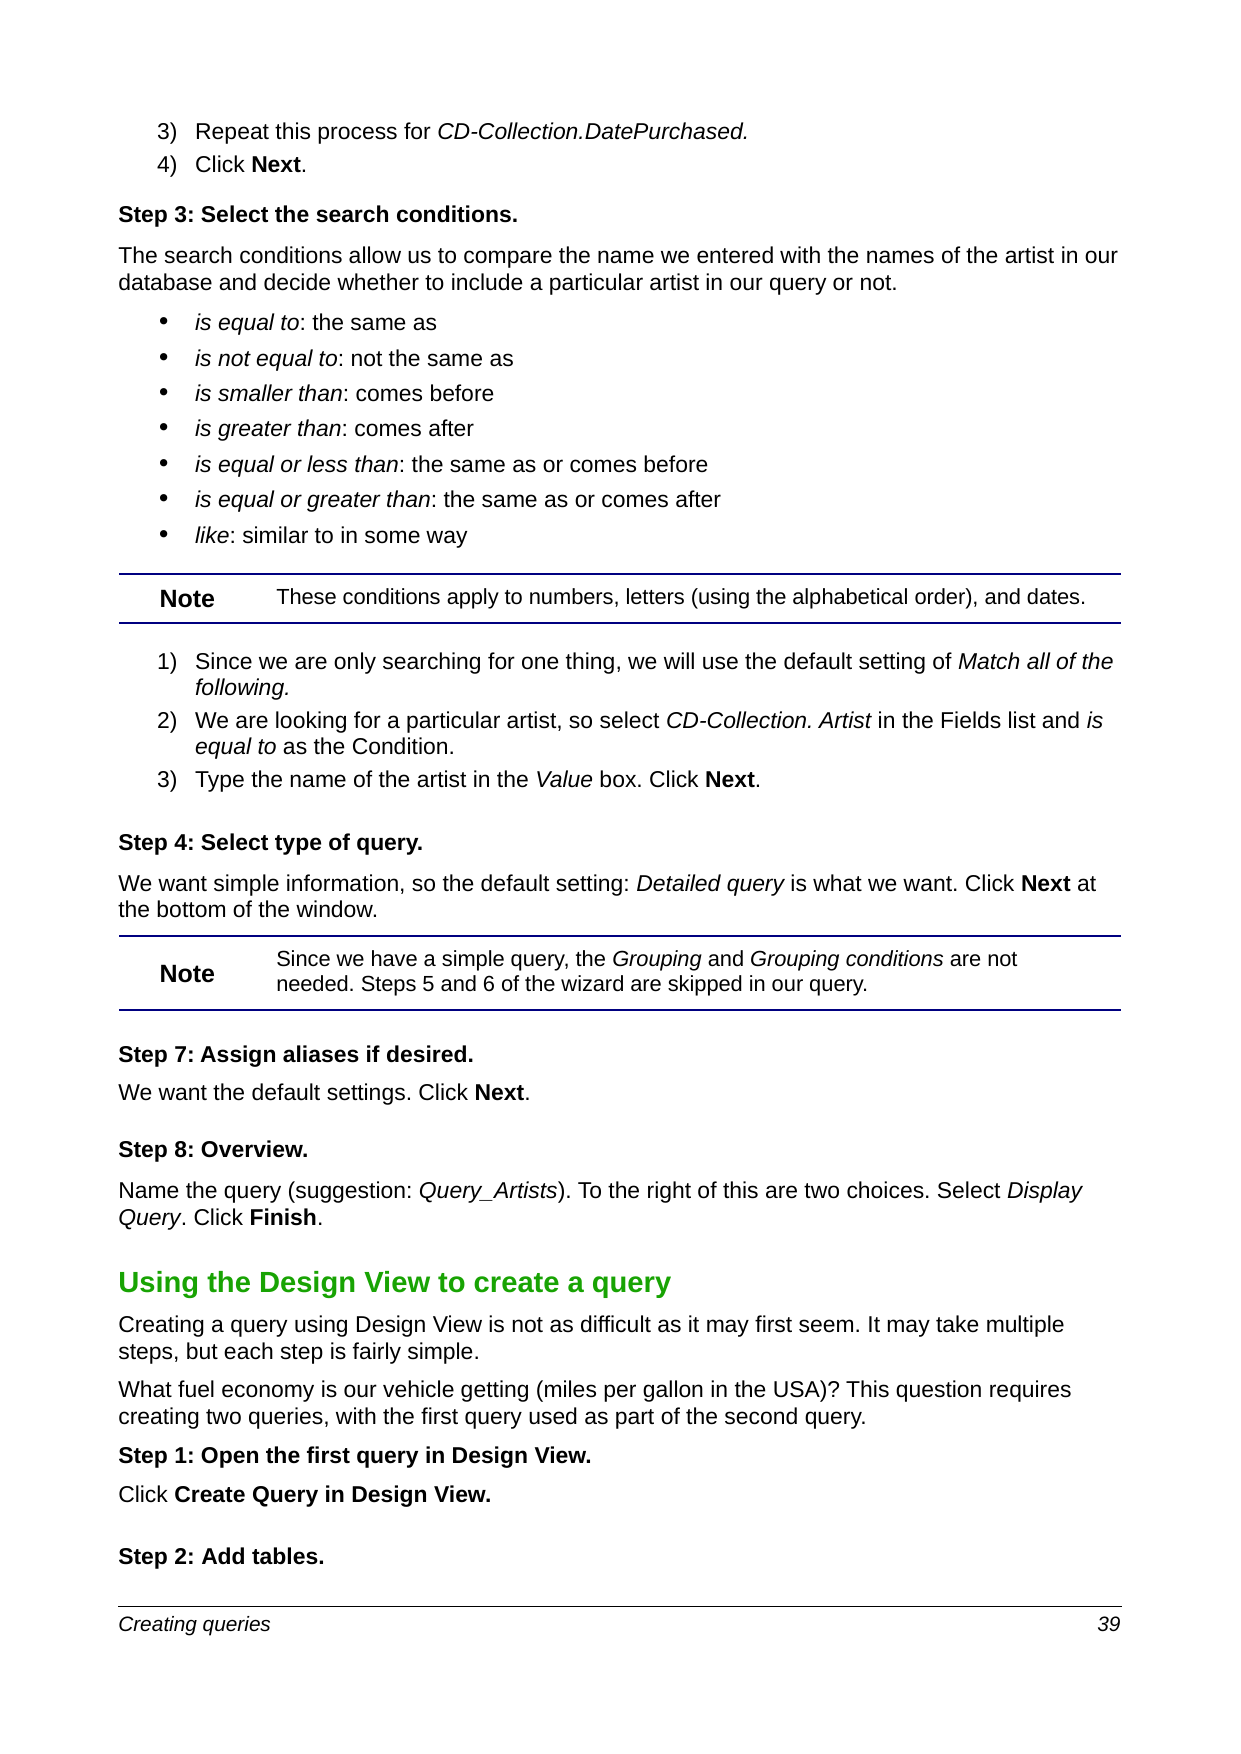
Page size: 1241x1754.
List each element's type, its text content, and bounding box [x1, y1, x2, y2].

text The search conditions allow us to compare the name we entered with the names of the artist in our database and decide whether to include a particular artist in our query or not. [118, 242, 1122, 295]
list Type the name of the artist in the Value box. Click Next. [177, 766, 1122, 792]
text We want the default settings. Click Next. [118, 1079, 1122, 1106]
list Since we are only searching for one thing, we will use the default setting of Match all of the following. [177, 648, 1122, 701]
list Repeat this process for CD-Collection.DatePurchased. [177, 118, 1122, 144]
list Click Next. [177, 151, 1122, 177]
text We want simple information, so the default setting: Detailed query is what we want. Click Next at the bottom of the window. [118, 869, 1122, 922]
text Step 2: Add tables. [118, 1543, 1122, 1569]
text What fuel economy is our vehicle getting (miles per gallon in the USA)? This question requires creating two queries, with the first query used as part of the second query. [118, 1376, 1122, 1429]
list is equal or less than: the same as or comes before [156, 449, 1122, 478]
list is equal or greater than: the same as or comes after [156, 484, 1122, 514]
text Click Create Query in Design View. [118, 1481, 1122, 1507]
table_header These conditions apply to numbers, letters (using the alphabetical order), and dates. [255, 575, 1121, 622]
table_header Note [119, 937, 255, 1009]
list is not equal to: not the same as [156, 343, 1122, 372]
subtitle Using the Design View to create a query [118, 1265, 1122, 1299]
text Step 1: Open the first query in Design View. [118, 1442, 1122, 1468]
table_header Since we have a simple query, the Grouping and Grouping conditions are not needed. Steps 5 and 6 of the wizard are skipped in our query. [255, 937, 1121, 1009]
list is smaller than: comes before [156, 378, 1122, 407]
text Step 8: Overview. [118, 1136, 1122, 1162]
list like: similar to in some way [156, 520, 1122, 549]
text Step 4: Select type of query. [118, 828, 1122, 855]
text Name the query (suggestion: Query_Artists). To the right of this are two choices. Select Display Query. Click Finish. [118, 1177, 1122, 1230]
list We are looking for a particular artist, so select CD-Collection. Artist in the Fields list and is equal to as the Condition. [177, 707, 1122, 760]
table_header Note [119, 575, 255, 622]
text Creating a query using Design View is not as difficult as it may first seem. It may take multiple steps, but each step is fairly simple. [118, 1311, 1122, 1364]
list is equal to: the same as [156, 307, 1122, 337]
text Step 7: Assign aliases if desired. [118, 1041, 1122, 1067]
text Step 3: Select the search conditions. [118, 201, 1122, 227]
list is greater than: comes after [156, 414, 1122, 443]
